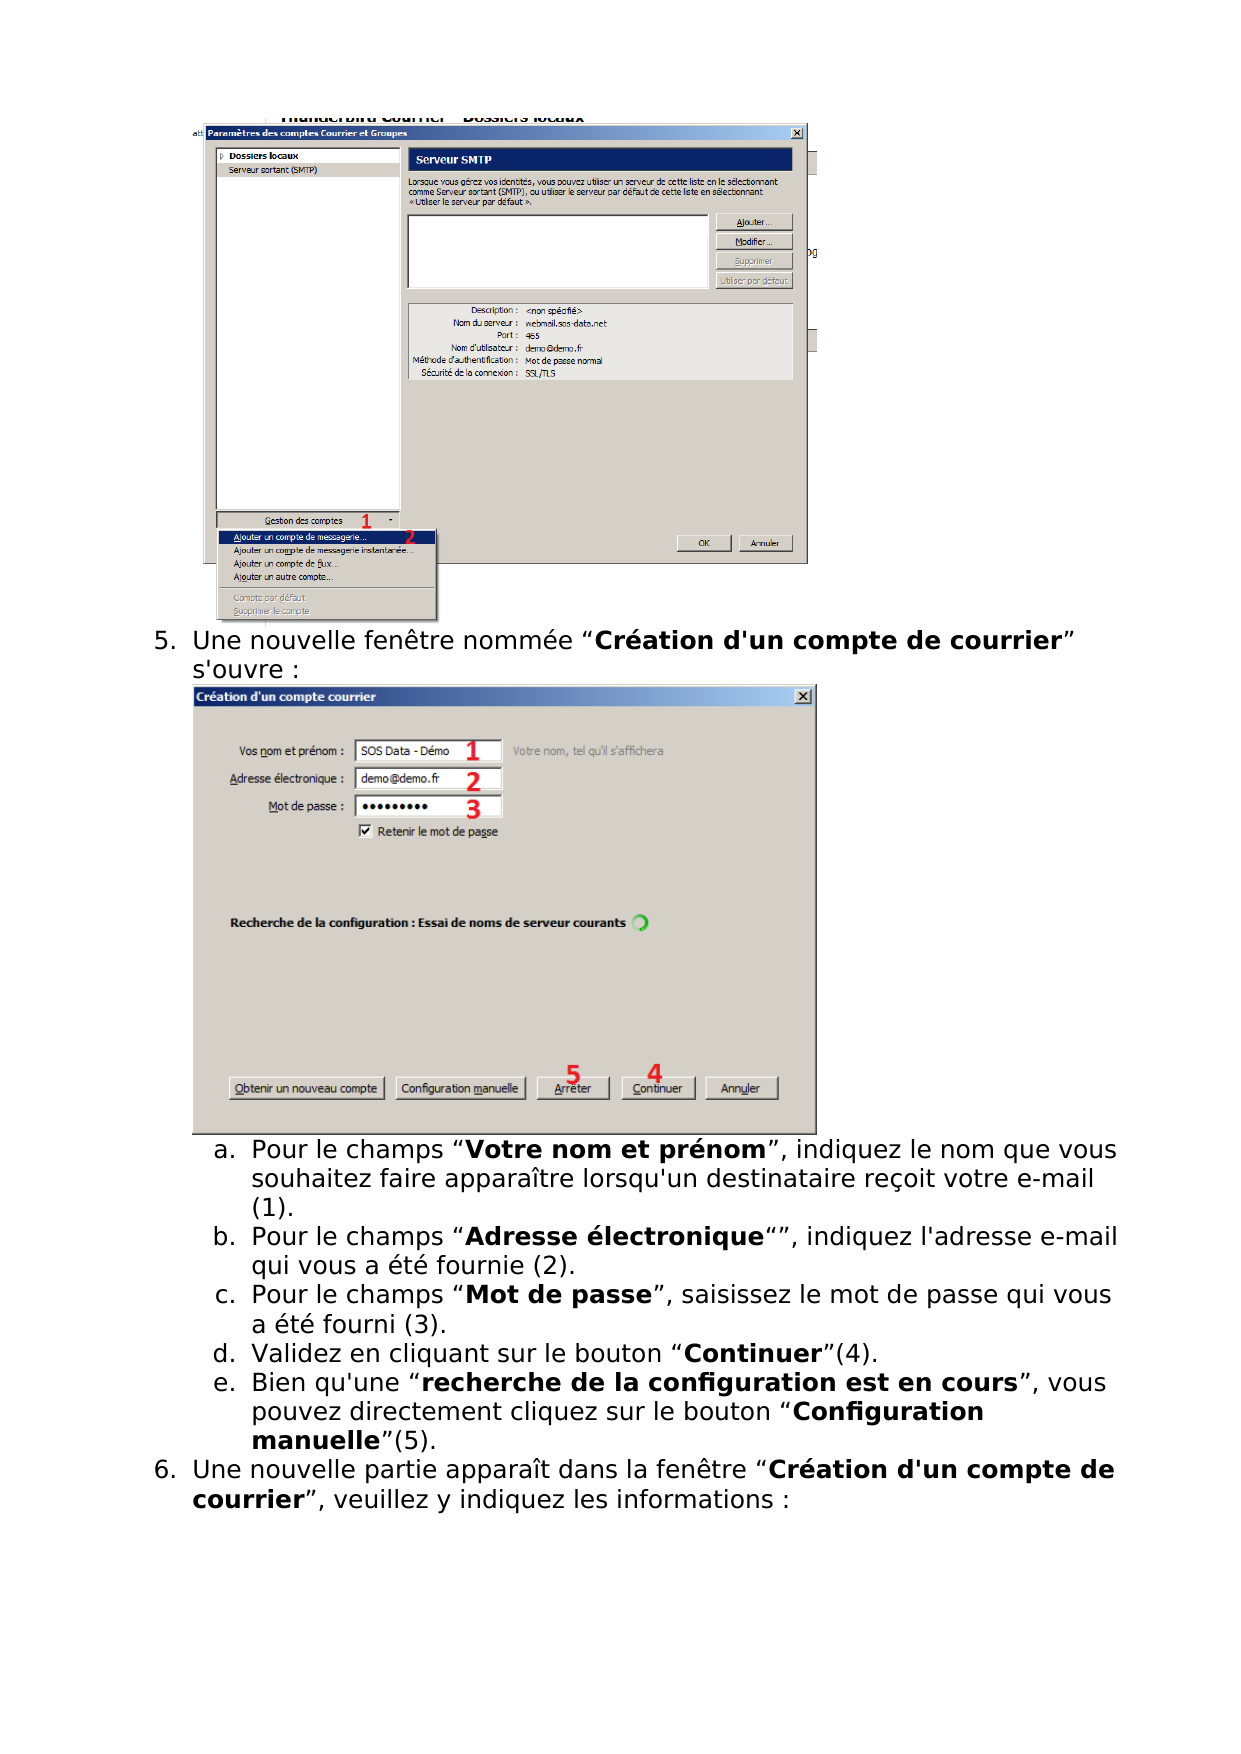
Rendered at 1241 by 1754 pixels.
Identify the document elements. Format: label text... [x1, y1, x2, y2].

list Pour le champs “Votre nom et prénom”, indiquez le nom que vous souhaitez faire apparaître lorsqu'un destinataire reçoit votre e-mail (1). [236, 1135, 1122, 1222]
list Pour le champs “Adresse électronique“”, indiquez l'adresse e-mail qui vous a été fournie (2). [236, 1222, 1122, 1281]
list Une nouvelle fenêtre nommée “Création d'un compte de courrier” s'ouvre : [177, 626, 1122, 1135]
list Une nouvelle partie apparaît dans la fenêtre “Création d'un compte de courrier”, veuillez y indiquez les informations : [177, 1456, 1122, 1514]
list [817, 118, 1122, 626]
picture [192, 118, 817, 627]
list [177, 118, 192, 626]
list Pour le champs “Mot de passe”, saisissez le mot de passe qui vous a été fourni (3). [236, 1281, 1122, 1339]
list Bien qu'une “recherche de la configuration est en cours”, vous pouvez directement cliquez sur le bouton “Configuration manuelle”(5). [236, 1368, 1122, 1456]
list Validez en cliquant sur le bouton “Continuer”(4). [236, 1339, 1122, 1368]
picture [192, 684, 817, 1135]
